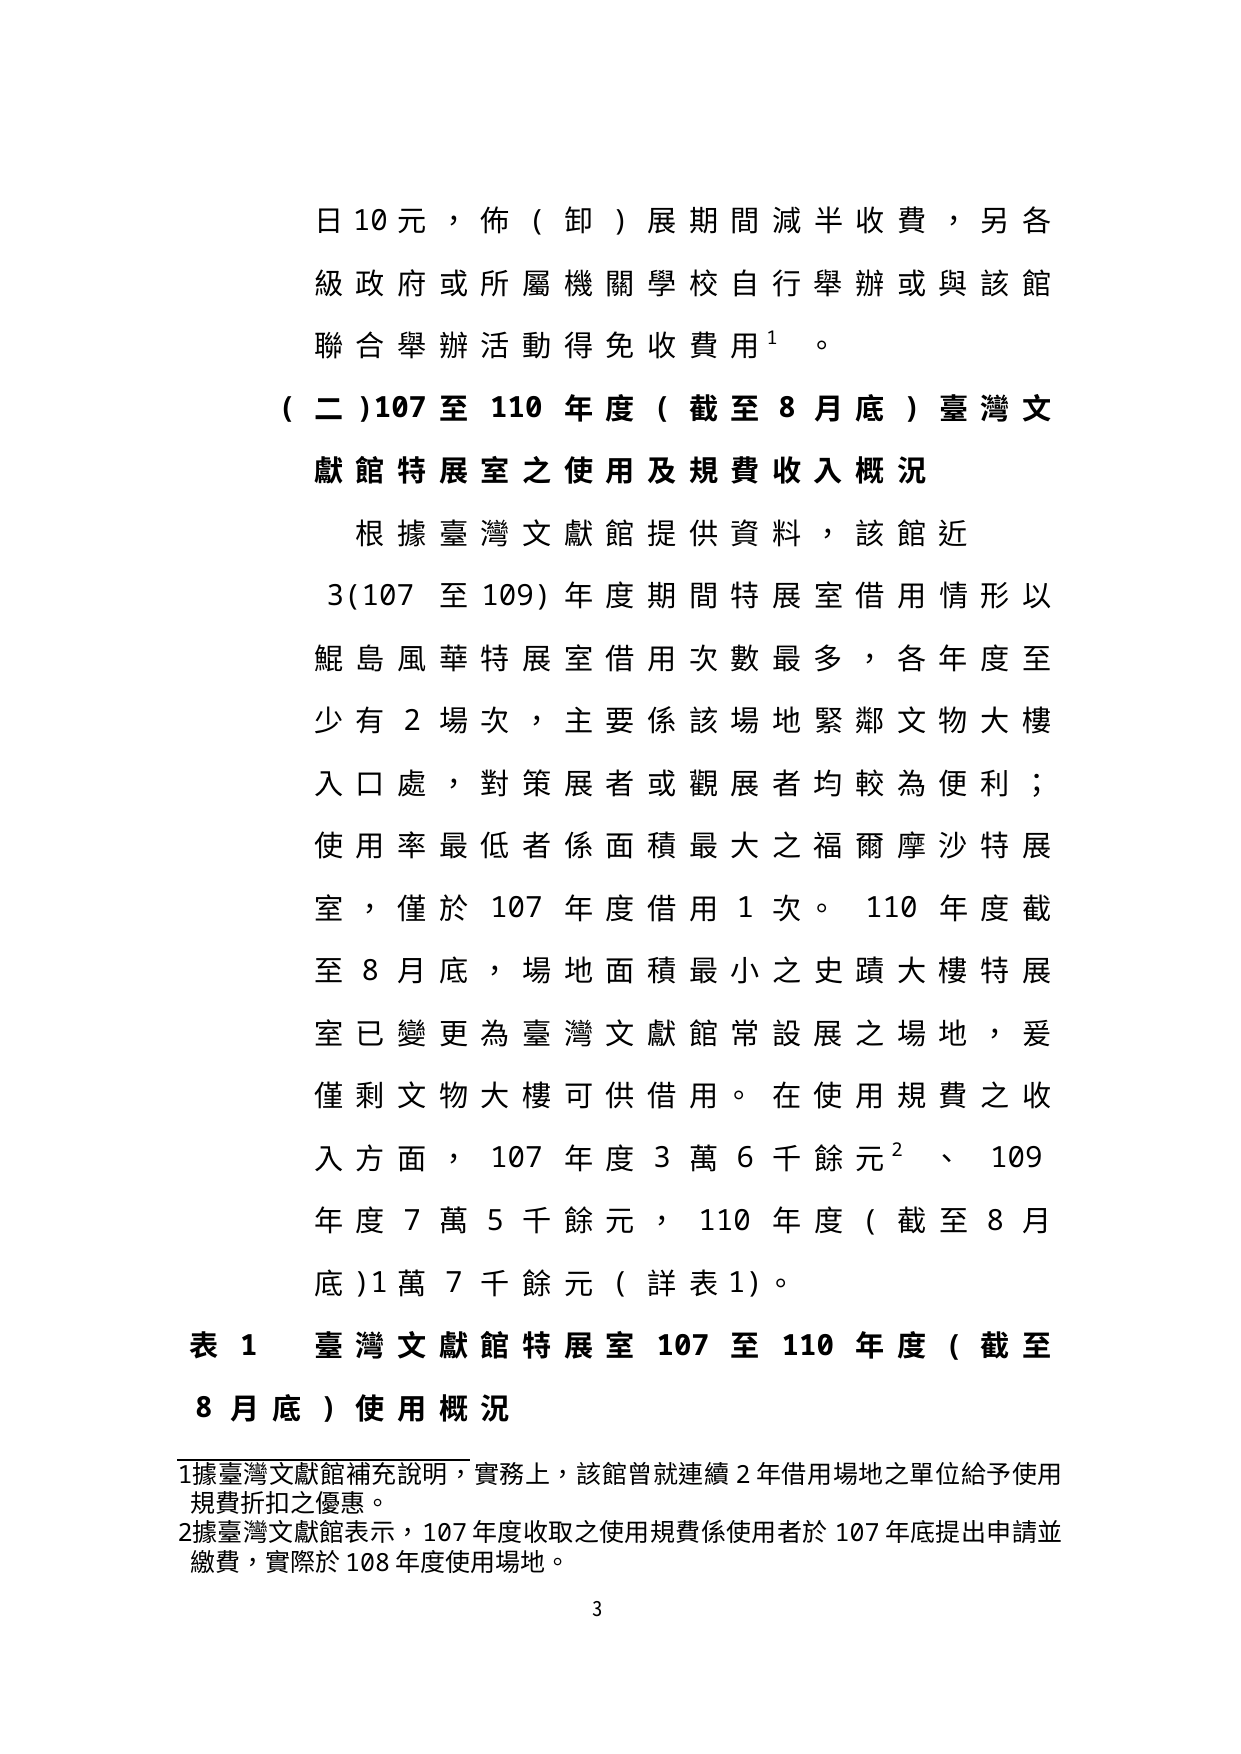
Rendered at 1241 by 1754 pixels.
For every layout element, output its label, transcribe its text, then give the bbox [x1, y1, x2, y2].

text 根據臺灣文獻館提供資料，該館為強化檔案與文物展示功能，有效促進資源共享與發揮場地使用功能，訂有「外借特展室使用規定」(另訂有「場地使用規費收費標準」)，作為提供外界運用特展室場地空間之依據，其內容包括：借用場地辦展之目的、申請借用者之身分資格、借用時間(含期間)、收費標準、申請審核作業、場地安排及相關權利義務等。在提供借用之空間方面，110年度以前包括分別位於文物大樓1至3樓之福爾摩沙特展室(155坪)、鯤島風華特展室(91坪)及蓬萊鄉情特展室(91坪)，以及位於史蹟大樓2樓之特展室(60坪)；借用時間(期間)原則以2星期為基準，最長不逾6個月；收費(場地管理維護費)標準則以每坪每日10元，佈(卸)展期間減半收費，另各級政府或所屬機關學校自行舉辦或與該館聯合舉辦活動得免收費用。 [271, 177, 1058, 365]
text (二)107至110年度(截至8月底)臺灣文獻館特展室之使用及規費收入概況 [242, 365, 1058, 490]
text 表1 臺灣文獻館特展室107至110年度(截至8月底)使用概況 [183, 1302, 1058, 1427]
text 據臺灣文獻館表示，107年度收取之使用規費係使用者於107年底提出申請並繳費，實際於108年度使用場地。 [177, 1518, 1063, 1577]
text 據臺灣文獻館補充說明，實務上，該館曾就連續2年借用場地之單位給予使用規費折扣之優惠。 [177, 1460, 1063, 1518]
text 根據臺灣文獻館提供資料，該館近3(107至109)年度期間特展室借用情形以鯤島風華特展室借用次數最多，各年度至少有2場次，主要係該場地緊鄰文物大樓入口處，對策展者或觀展者均較為便利；使用率最低者係面積最大之福爾摩沙特展室，僅於107年度借用1次。110年度截至8月底，場地面積最小之史蹟大樓特展室已變更為臺灣文獻館常設展之場地，爰僅剩文物大樓可供借用。在使用規費之收入方面，107年度3萬6千餘元、109年度7萬5千餘元，110年度(截至8月底)1萬7千餘元(詳表1)。 [271, 490, 1058, 1302]
